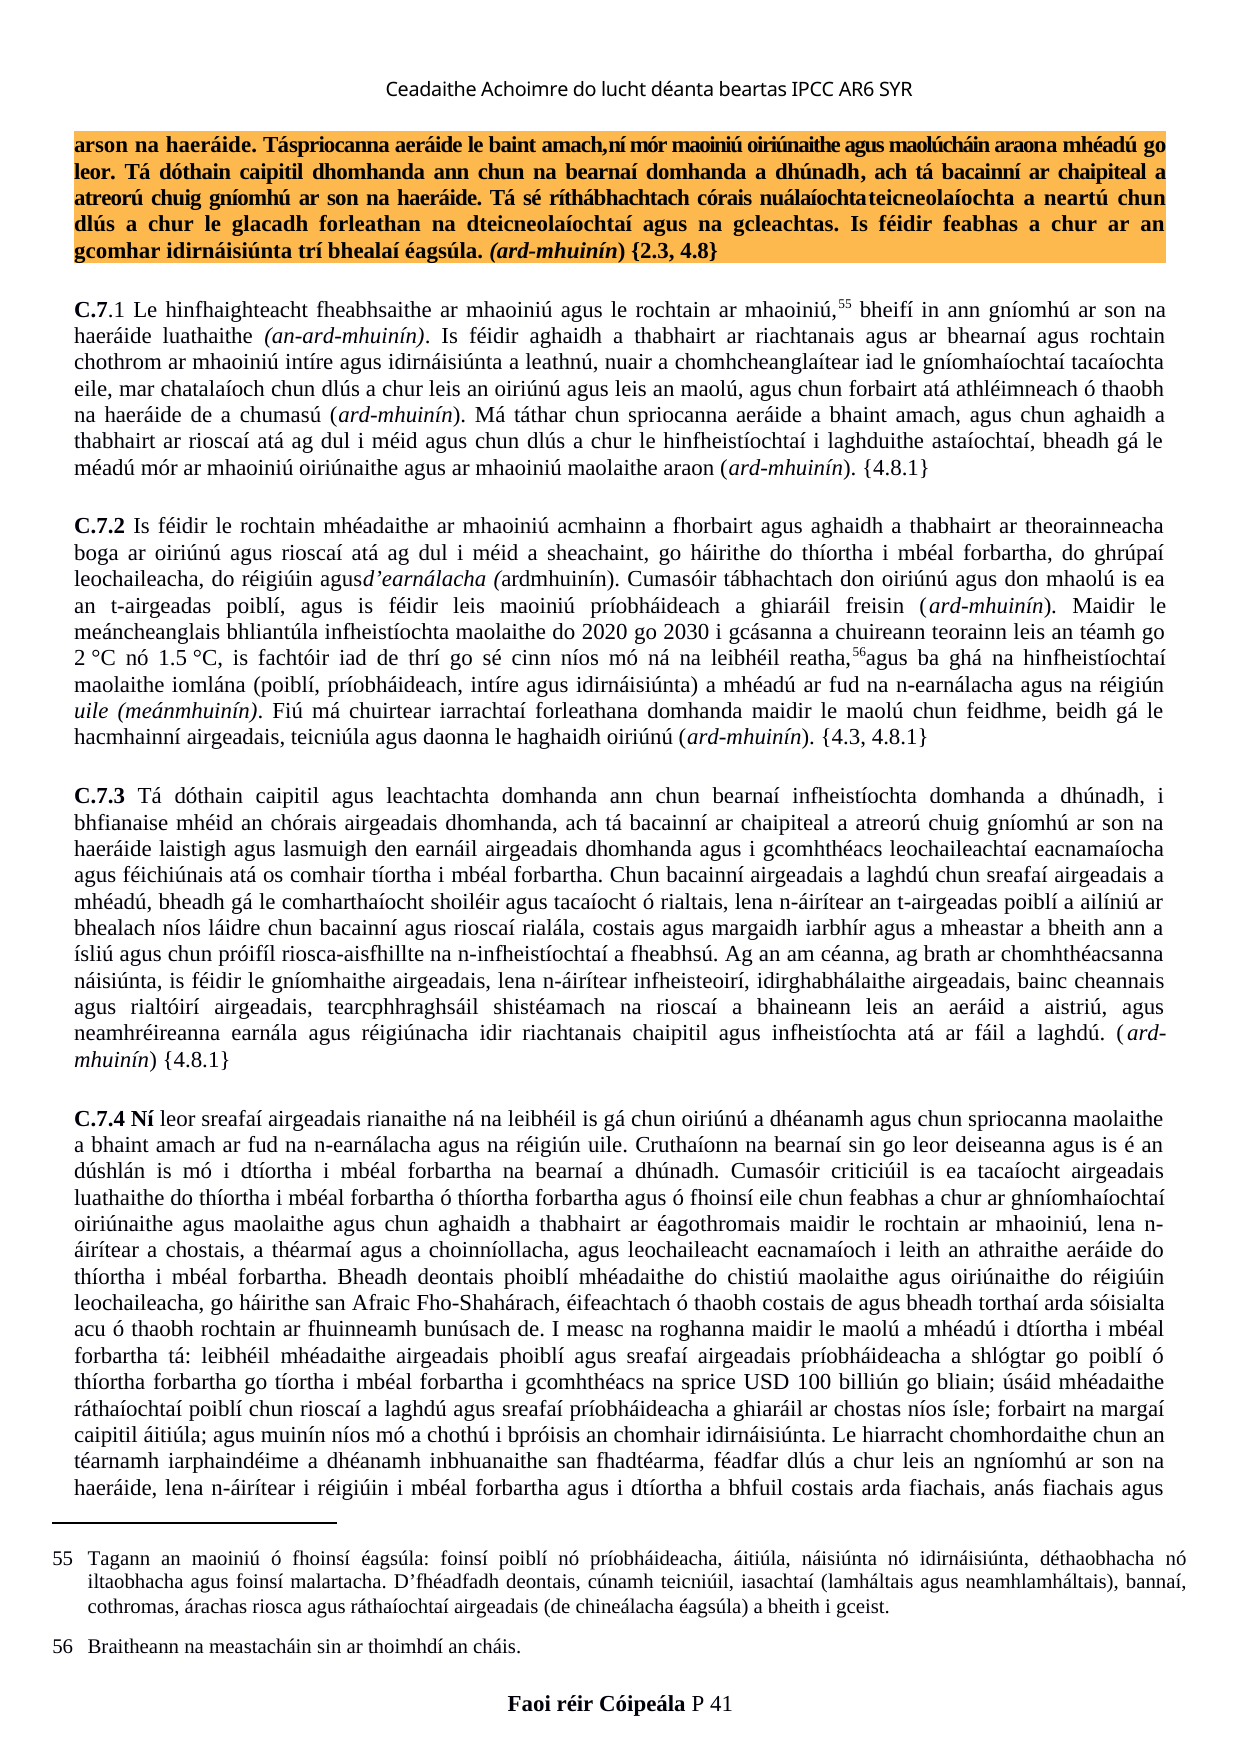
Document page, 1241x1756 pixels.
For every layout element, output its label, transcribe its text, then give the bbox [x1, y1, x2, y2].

text arson na haeráide. Táspriocanna aeráide le baint amach,ní mór maoiniú oiriúnaithe agus maolúcháin araona mhéadú go leor. Tá dóthain caipitil dhomhanda ann chun na bearnaí domhanda a dhúnadh, ach tá bacainní ar chaipiteal a atreorú chuig gníomhú ar son na haeráide. Tá sé ríthábhachtach córais nuálaíochtateicneolaíochta a neartú chun dlús a chur le glacadh forleathan na dteicneolaíochtaí agus na gcleachtas. Is féidir feabhas a chur ar an gcomhar idirnáisiúnta trí bhealaí éagsúla. (ard-mhuinín) {2.3, 4.8} [74, 131, 1166, 263]
text C.7.1 Le hinfhaighteacht fheabhsaithe ar mhaoiniú agus le rochtain ar mhaoiniú, bheifí in ann gníomhú ar son na haeráide luathaithe (an-ard-mhuinín). Is féidir aghaidh a thabhairt ar riachtanais agus ar bhearnaí agus rochtain chothrom ar mhaoiniú intíre agus idirnáisiúnta a leathnú, nuair a chomhcheanglaítear iad le gníomhaíochtaí tacaíochta eile, mar chatalaíoch chun dlús a chur leis an oiriúnú agus leis an maolú, agus chun forbairt atá athléimneach ó thaobh na haeráide de a chumasú (ard-mhuinín). Má táthar chun spriocanna aeráide a bhaint amach, agus chun aghaidh a thabhairt ar rioscaí atá ag dul i méid agus chun dlús a chur le hinfheistíochtaí i laghduithe astaíochtaí, bheadh gá le méadú mór ar mhaoiniú oiriúnaithe agus ar mhaoiniú maolaithe araon (ard-mhuinín). {4.8.1} [74, 296, 1166, 480]
text Braitheann na meastacháin sin ar thoimhdí an cháis. [52, 1634, 1188, 1658]
text Tagann an maoiniú ó fhoinsí éagsúla: foinsí poiblí nó príobháideacha, áitiúla, náisiúnta nó idirnáisiúnta, déthaobhacha nó iltaobhacha agus foinsí malartacha. D’fhéadfadh deontais, cúnamh teicniúil, iasachtaí (lamháltais agus neamhlamháltais), bannaí, cothromas, árachas riosca agus ráthaíochtaí airgeadais (de chineálacha éagsúla) a bheith i gceist. [52, 1545, 1188, 1618]
text C.7.3 Tá dóthain caipitil agus leachtachta domhanda ann chun bearnaí infheistíochta domhanda a dhúnadh, i bhfianaise mhéid an chórais airgeadais dhomhanda, ach tá bacainní ar chaipiteal a atreorú chuig gníomhú ar son na haeráide laistigh agus lasmuigh den earnáil airgeadais dhomhanda agus i gcomhthéacs leochaileachtaí eacnamaíocha agus féichiúnais atá os comhair tíortha i mbéal forbartha. Chun bacainní airgeadais a laghdú chun sreafaí airgeadais a mhéadú, bheadh gá le comharthaíocht shoiléir agus tacaíocht ó rialtais, lena n-áirítear an t-airgeadas poiblí a ailíniú ar bhealach níos láidre chun bacainní agus rioscaí rialála, costais agus margaidh iarbhír agus a mheastar a bheith ann a ísliú agus chun próifíl riosca-aisfhillte na n-infheistíochtaí a fheabhsú. Ag an am céanna, ag brath ar chomhthéacsanna náisiúnta, is féidir le gníomhaithe airgeadais, lena n-áirítear infheisteoirí, idirghabhálaithe airgeadais, bainc cheannais agus rialtóirí airgeadais, tearcphhraghsáil shistéamach na rioscaí a bhaineann leis an aeráid a aistriú, agus neamhréireanna earnála agus réigiúnacha idir riachtanais chaipitil agus infheistíochta atá ar fáil a laghdú. (ard-mhuinín) {4.8.1} [74, 782, 1166, 1072]
text C.7.4 Ní leor sreafaí airgeadais rianaithe ná na leibhéil is gá chun oiriúnú a dhéanamh agus chun spriocanna maolaithe a bhaint amach ar fud na n-earnálacha agus na réigiún uile. Cruthaíonn na bearnaí sin go leor deiseanna agus is é an dúshlán is mó i dtíortha i mbéal forbartha na bearnaí a dhúnadh. Cumasóir criticiúil is ea tacaíocht airgeadais luathaithe do thíortha i mbéal forbartha ó thíortha forbartha agus ó fhoinsí eile chun feabhas a chur ar ghníomhaíochtaí oiriúnaithe agus maolaithe agus chun aghaidh a thabhairt ar éagothromais maidir le rochtain ar mhaoiniú, lena n-áirítear a chostais, a théarmaí agus a choinníollacha, agus leochaileacht eacnamaíoch i leith an athraithe aeráide do thíortha i mbéal forbartha. Bheadh deontais phoiblí mhéadaithe do chistiú maolaithe agus oiriúnaithe do réigiúin leochaileacha, go háirithe san Afraic Fho-Shahárach, éifeachtach ó thaobh costais de agus bheadh torthaí arda sóisialta acu ó thaobh rochtain ar fhuinneamh bunúsach de. I measc na roghanna maidir le maolú a mhéadú i dtíortha i mbéal forbartha tá: leibhéil mhéadaithe airgeadais phoiblí agus sreafaí airgeadais príobháideacha a shlógtar go poiblí ó thíortha forbartha go tíortha i mbéal forbartha i gcomhthéacs na sprice USD 100 billiún go bliain; úsáid mhéadaithe ráthaíochtaí poiblí chun rioscaí a laghdú agus sreafaí príobháideacha a ghiaráil ar chostas níos ísle; forbairt na margaí caipitil áitiúla; agus muinín níos mó a chothú i bpróisis an chomhair idirnáisiúnta. Le hiarracht chomhordaithe chun an téarnamh iarphaindéime a dhéanamh inbhuanaithe san fhadtéarma, féadfar dlús a chur leis an ngníomhú ar son na haeráide, lena n-áirítear i réigiúin i mbéal forbartha agus i dtíortha a bhfuil costais arda fiachais, anás fiachais agus [74, 1105, 1166, 1500]
text C.7.2 Is féidir le rochtain mhéadaithe ar mhaoiniú acmhainn a fhorbairt agus aghaidh a thabhairt ar theorainneacha boga ar oiriúnú agus rioscaí atá ag dul i méid a sheachaint, go háirithe do thíortha i mbéal forbartha, do ghrúpaí leochaileacha, do réigiúin agusd’earnálacha (ardmhuinín). Cumasóir tábhachtach don oiriúnú agus don mhaolú is ea an t-airgeadas poiblí, agus is féidir leis maoiniú príobháideach a ghiaráil freisin (ard-mhuinín). Maidir le meáncheanglais bhliantúla infheistíochta maolaithe do 2020 go 2030 i gcásanna a chuireann teorainn leis an téamh go 2 °C nó 1.5 °C, is fachtóir iad de thrí go sé cinn níos mó ná na leibhéil reatha,agus ba ghá na hinfheistíochtaí maolaithe iomlána (poiblí, príobháideach, intíre agus idirnáisiúnta) a mhéadú ar fud na n-earnálacha agus na réigiún uile (meánmhuinín). Fiú má chuirtear iarrachtaí forleathana domhanda maidir le maolú chun feidhme, beidh gá le hacmhainní airgeadais, teicniúla agus daonna le haghaidh oiriúnú (ard-mhuinín). {4.3, 4.8.1} [74, 513, 1166, 750]
